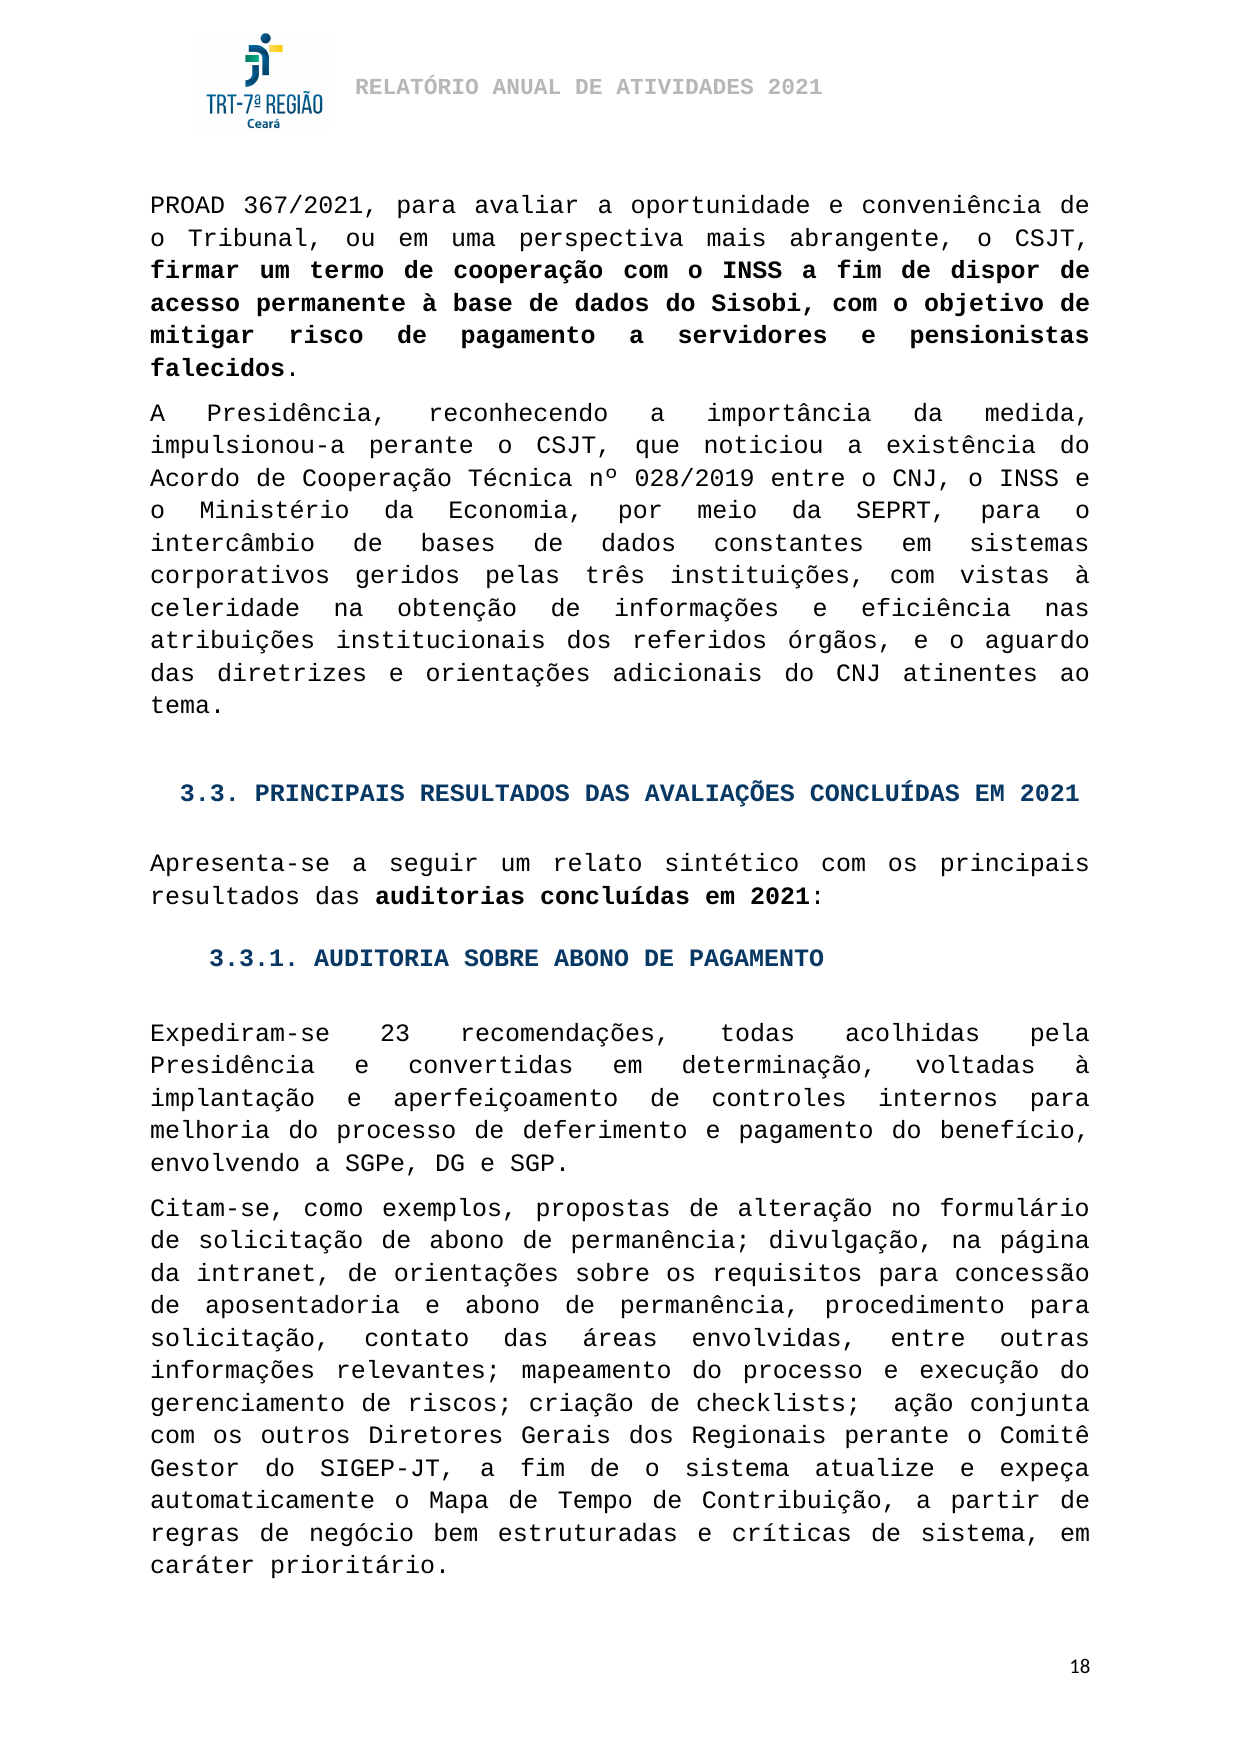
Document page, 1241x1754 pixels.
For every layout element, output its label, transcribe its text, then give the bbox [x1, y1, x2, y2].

text A Presidência, reconhecendo a importância da medida, impulsionou-a perante o CSJT, que noticiou a existência do Acordo de Cooperação Técnica nº 028/2019 entre o CNJ, o INSS e o Ministério da Economia, por meio da SEPRT, para o intercâmbio de bases de dados constantes em sistemas corporativos geridos pelas três instituições, com vistas à celeridade na obtenção de informações e eficiência nas atribuições institucionais dos referidos órgãos, e o aguardo das diretrizes e orientações adicionais do CNJ atinentes ao tema. [150, 401, 1090, 721]
text 3.3.1. AUDITORIA SOBRE ABONO DE PAGAMENTO [209, 946, 1090, 974]
text Apresenta-se a seguir um relato sintético com os principais resultados das auditorias concluídas em 2021: [150, 851, 1090, 912]
text Citam-se, como exemplos, propostas de alteração no formulário de solicitação de abono de permanência; divulgação, na página da intranet, de orientações sobre os requisitos para concessão de aposentadoria e abono de permanência, procedimento para solicitação, contato das áreas envolvidas, entre outras informações relevantes; mapeamento do processo e execução do gerenciamento de riscos; criação de checklists; ação conjunta com os outros Diretores Gerais dos Regionais perante o Comitê Gestor do SIGEP-JT, a fim de o sistema atualize e expeça automaticamente o Mapa de Tempo de Contribuição, a partir de regras de negócio bem estruturadas e críticas de sistema, em caráter prioritário. [150, 1195, 1090, 1581]
text Expediram-se 23 recomendações, todas acolhidas pela Presidência e convertidas em determinação, voltadas à implantação e aperfeiçoamento de controles internos para melhoria do processo de deferimento e pagamento do benefício, envolvendo a SGPe, DG e SGP. [150, 1020, 1090, 1179]
text PROAD 367/2021, para avaliar a oportunidade e conveniência de o Tribunal, ou em uma perspectiva mais abrangente, o CSJT, firmar um termo de cooperação com o INSS a fim de dispor de acesso permanente à base de dados do Sisobi, com o objetivo de mitigar risco de pagamento a servidores e pensionistas falecidos. [150, 193, 1090, 384]
picture [195, 31, 330, 134]
subtitle 3.3. PRINCIPAIS RESULTADOS DAS AVALIAÇÕES CONCLUÍDAS EM 2021 [179, 780, 1090, 809]
